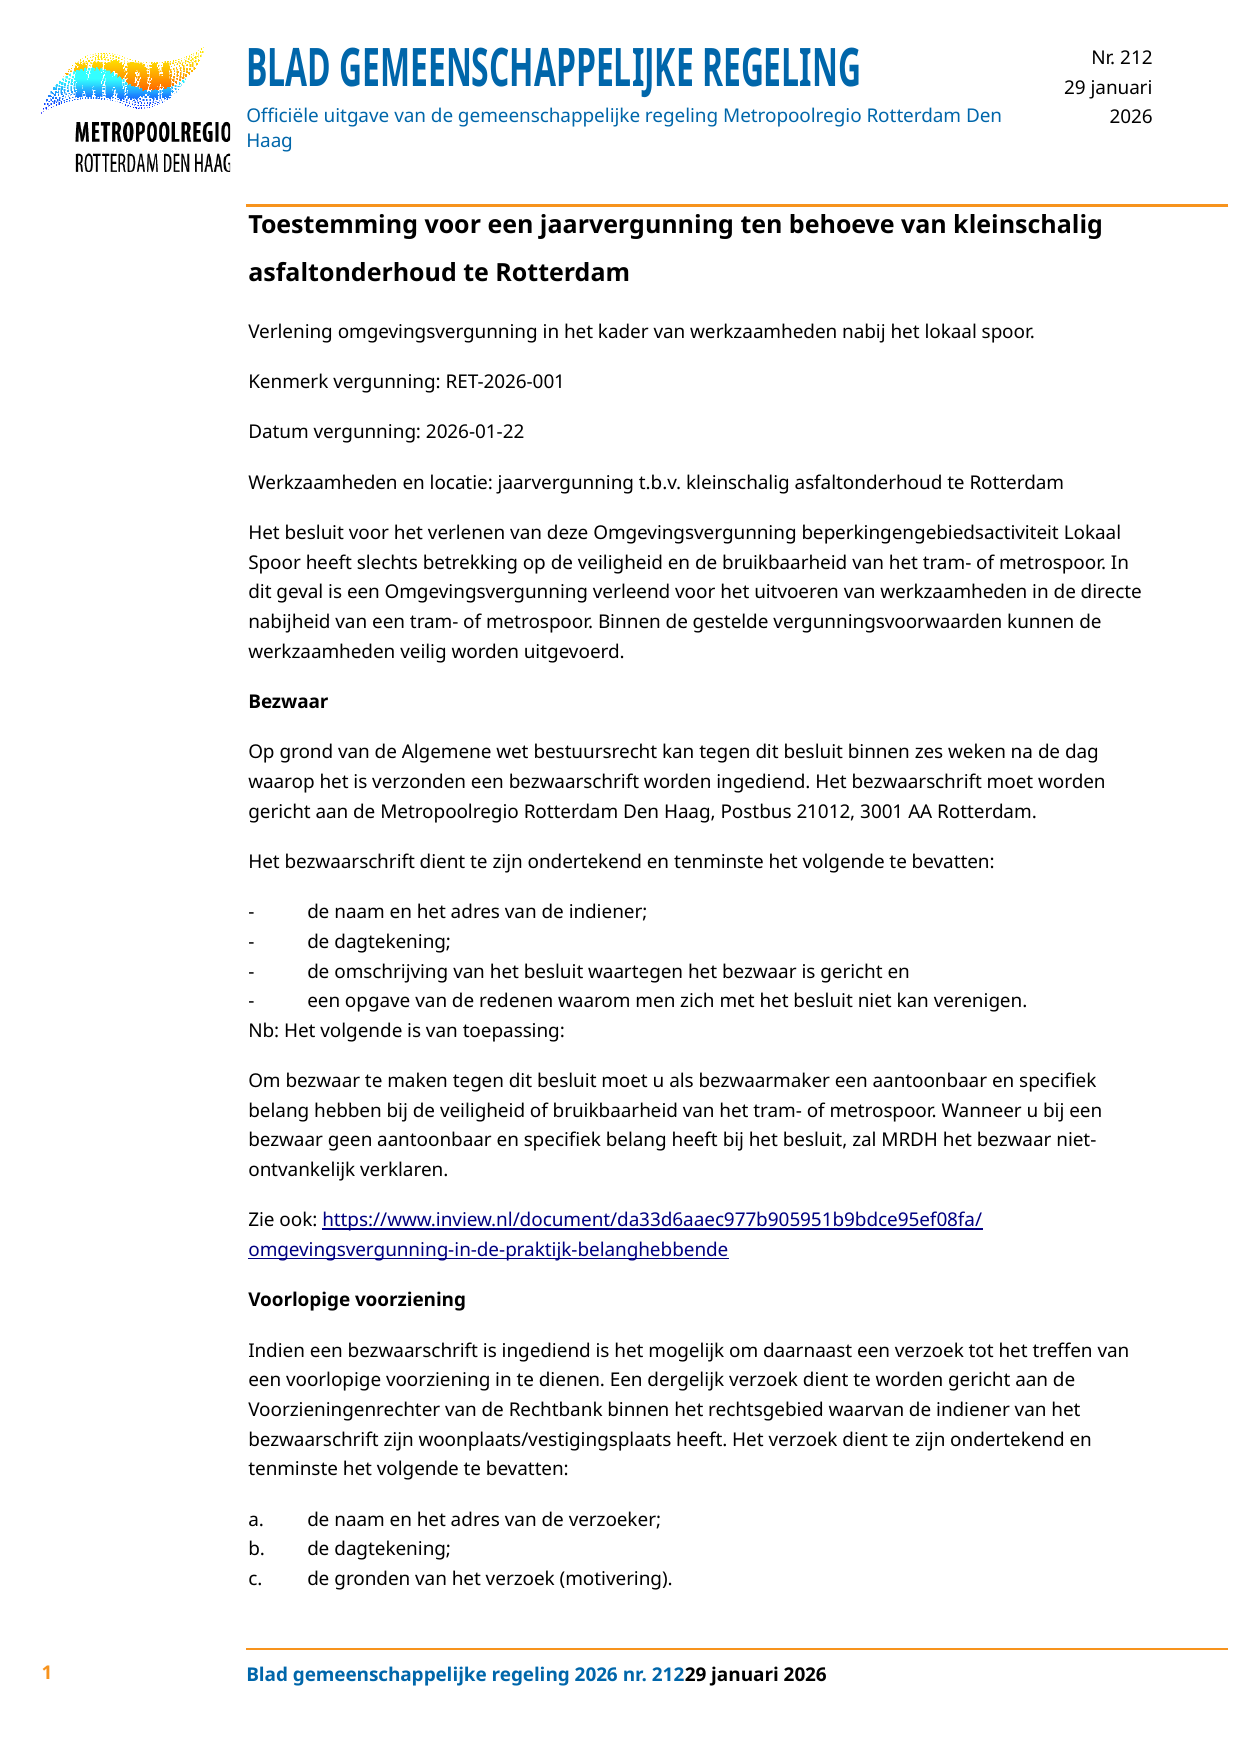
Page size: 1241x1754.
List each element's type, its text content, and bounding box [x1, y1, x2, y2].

text Het besluit voor het verlenen van deze Omgevingsvergunning beperkingengebiedsactiviteit Lokaal Spoor heeft slechts betrekking op de veiligheid en de bruikbaarheid van het tram- of metrospoor. In dit geval is een Omgevingsvergunning verleend voor het uitvoeren van werkzaamheden in de directe nabijheid van een tram- of metrospoor. Binnen de gestelde vergunningsvoorwaarden kunnen de werkzaamheden veilig worden uitgevoerd. [248, 519, 1152, 664]
text Op grond van de Algemene wet bestuursrecht kan tegen dit besluit binnen zes weken na de dag waarop het is verzonden een bezwaarschrift worden ingediend. Het bezwaarschrift moet worden gericht aan de Metropoolregio Rotterdam Den Haag, Postbus 21012, 3001 AA Rotterdam. [248, 739, 1152, 824]
picture [41, 47, 231, 172]
text Toestemming voor een jaarvergunning ten behoeve van kleinschalig asfaltonderhoud te Rotterdam [248, 207, 1152, 288]
list de dagtekening; [248, 1535, 1152, 1561]
text Voorlopige voorziening [248, 1287, 1152, 1312]
text Zie ook: https://www.inview.nl/document/da33d6aaec977b905951b9bdce95ef08fa/omgevingsvergunning-in-de-praktijk-belanghebbende [248, 1207, 1152, 1262]
list een opgave van de redenen waarom men zich met het besluit niet kan verenigen. [248, 987, 1152, 1013]
text Het bezwaarschrift dient te zijn ondertekend en tenminste het volgende te bevatten: [248, 848, 1152, 874]
text Bezwaar [248, 688, 1152, 714]
list de naam en het adres van de indiener; [248, 899, 1152, 924]
list de dagtekening; [248, 928, 1152, 954]
text Om bezwaar te maken tegen dit besluit moet u als bezwaarmaker een aantoonbaar en specifiek belang hebben bij de veiligheid of bruikbaarheid van het tram- of metrospoor. Wanneer u bij een bezwaar geen aantoonbaar en specifiek belang heeft bij het besluit, zal MRDH het bezwaar niet-ontvankelijk verklaren. [248, 1067, 1152, 1182]
text Datum vergunning: 2026-01-22 [248, 419, 1152, 444]
text Nb: Het volgende is van toepassing: [248, 1017, 1152, 1043]
text Kenmerk vergunning: RET-2026-001 [248, 368, 1152, 394]
text Verlening omgevingsvergunning in het kader van werkzaamheden nabij het lokaal spoor. [248, 318, 1152, 344]
list de gronden van het verzoek (motivering). [248, 1565, 1152, 1591]
list de naam en het adres van de verzoeker; [248, 1506, 1152, 1532]
text Indien een bezwaarschrift is ingediend is het mogelijk om daarnaast een verzoek tot het treffen van een voorlopige voorziening in te dienen. Een dergelijk verzoek dient te worden gericht aan de Voorzieningenrechter van de Rechtbank binnen het rechtsgebied waarvan de indiener van het bezwaarschrift zijn woonplaats/vestigingsplaats heeft. Het verzoek dient te zijn ondertekend en tenminste het volgende te bevatten: [248, 1337, 1152, 1481]
text Werkzaamheden en locatie: jaarvergunning t.b.v. kleinschalig asfaltonderhoud te Rotterdam [248, 469, 1152, 495]
list de omschrijving van het besluit waartegen het bezwaar is gericht en [248, 958, 1152, 984]
